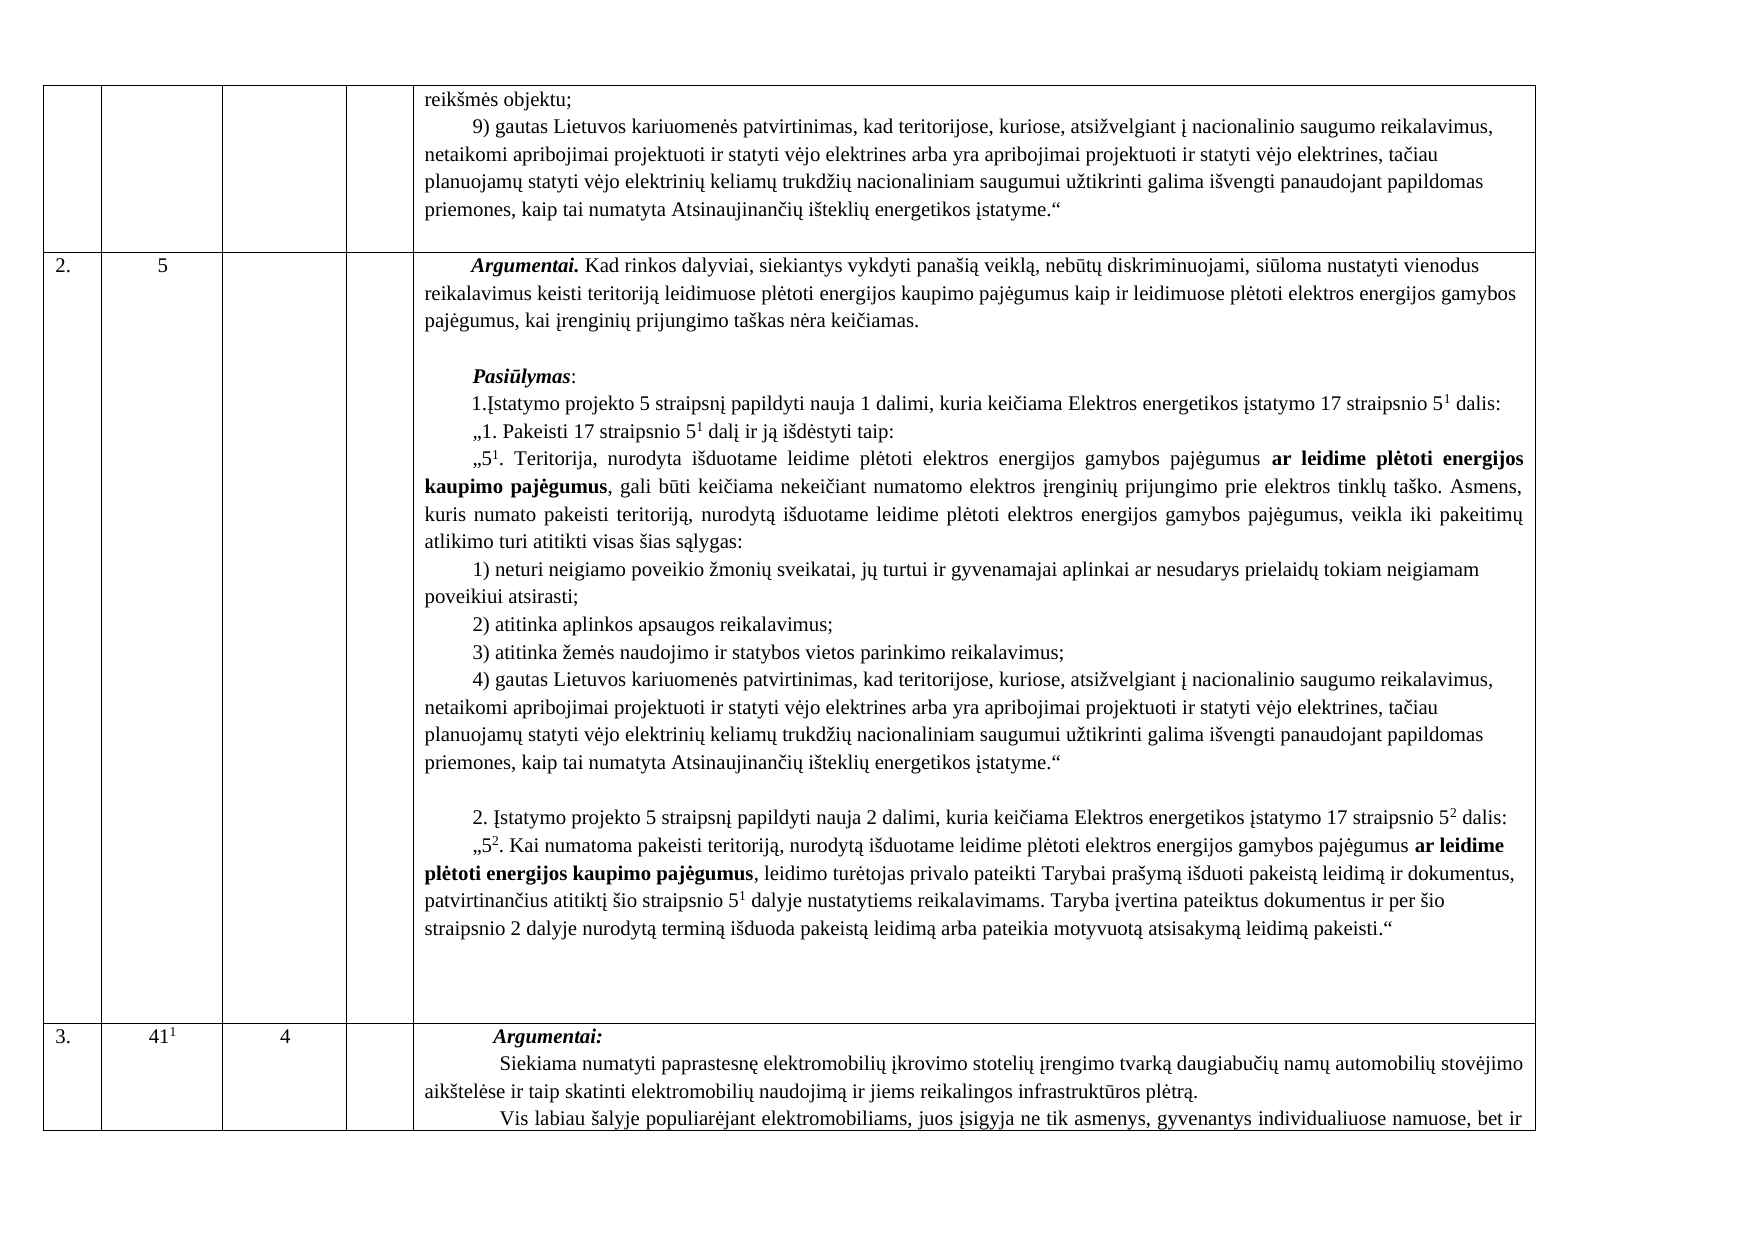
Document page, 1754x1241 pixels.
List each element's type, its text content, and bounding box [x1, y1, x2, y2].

table_cell [102, 86, 222, 252]
table_cell 411 [102, 1024, 222, 1130]
table_cell Argumentai: Siekiama numatyti paprastesnę elektromobilių įkrovimo stotelių įrengimo tvarką daugiabučių namų automobilių stovėjimo aikštelėse ir taip skatinti elektromobilių naudojimą ir jiems reikalingos infrastruktūros plėtrą. Vis labiau šalyje populiarėjant elektromobiliams, juos įsigyja ne tik asmenys, gyvenantys individualiuose namuose, bet ir [414, 1024, 1535, 1130]
table_cell 4 [223, 1024, 346, 1130]
table_cell reikšmės objektu; 9) gautas Lietuvos kariuomenės patvirtinimas, kad teritorijose, kuriose, atsižvelgiant į nacionalinio saugumo reikalavimus, netaikomi apribojimai projektuoti ir statyti vėjo elektrines arba yra apribojimai projektuoti ir statyti vėjo elektrines, tačiau planuojamų statyti vėjo elektrinių keliamų trukdžių nacionaliniam saugumui užtikrinti galima išvengti panaudojant papildomas priemones, kaip tai numatyta Atsinaujinančių išteklių energetikos įstatyme.“ [414, 86, 1535, 252]
table_cell 5 [102, 253, 222, 1022]
table_cell 2. [44, 253, 101, 1022]
table_cell [347, 253, 413, 1022]
table_cell [347, 86, 413, 252]
table_cell Argumentai. Kad rinkos dalyviai, siekiantys vykdyti panašią veiklą, nebūtų diskriminuojami, siūloma nustatyti vienodus reikalavimus keisti teritoriją leidimuose plėtoti energijos kaupimo pajėgumus kaip ir leidimuose plėtoti elektros energijos gamybos pajėgumus, kai įrenginių prijungimo taškas nėra keičiamas. Pasiūlymas: 1.Įstatymo projekto 5 straipsnį papildyti nauja 1 dalimi, kuria keičiama Elektros energetikos įstatymo 17 straipsnio 51 dalis: „1. Pakeisti 17 straipsnio 51 dalį ir ją išdėstyti taip: „51. Teritorija, nurodyta išduotame leidime plėtoti elektros energijos gamybos pajėgumus ar leidime plėtoti energijos kaupimo pajėgumus, gali būti keičiama nekeičiant numatomo elektros įrenginių prijungimo prie elektros tinklų taško. Asmens, kuris numato pakeisti teritoriją, nurodytą išduotame leidime plėtoti elektros energijos gamybos pajėgumus, veikla iki pakeitimų atlikimo turi atitikti visas šias sąlygas: 1) neturi neigiamo poveikio žmonių sveikatai, jų turtui ir gyvenamajai aplinkai ar nesudarys prielaidų tokiam neigiamam poveikiui atsirasti; 2) atitinka aplinkos apsaugos reikalavimus; 3) atitinka žemės naudojimo ir statybos vietos parinkimo reikalavimus; 4) gautas Lietuvos kariuomenės patvirtinimas, kad teritorijose, kuriose, atsižvelgiant į nacionalinio saugumo reikalavimus, netaikomi apribojimai projektuoti ir statyti vėjo elektrines arba yra apribojimai projektuoti ir statyti vėjo elektrines, tačiau planuojamų statyti vėjo elektrinių keliamų trukdžių nacionaliniam saugumui užtikrinti galima išvengti panaudojant papildomas priemones, kaip tai numatyta Atsinaujinančių išteklių energetikos įstatyme.“ 2. Įstatymo projekto 5 straipsnį papildyti nauja 2 dalimi, kuria keičiama Elektros energetikos įstatymo 17 straipsnio 52 dalis: „52. Kai numatoma pakeisti teritoriją, nurodytą išduotame leidime plėtoti elektros energijos gamybos pajėgumus ar leidime plėtoti energijos kaupimo pajėgumus, leidimo turėtojas privalo pateikti Tarybai prašymą išduoti pakeistą leidimą ir dokumentus, patvirtinančius atitiktį šio straipsnio 51 dalyje nustatytiems reikalavimams. Taryba įvertina pateiktus dokumentus ir per šio straipsnio 2 dalyje nurodytą terminą išduoda pakeistą leidimą arba pateikia motyvuotą atsisakymą leidimą pakeisti.“ [414, 253, 1535, 1022]
table_cell [223, 86, 346, 252]
table_cell [44, 86, 101, 252]
table_cell [347, 1024, 413, 1130]
table_cell 3. [44, 1024, 101, 1130]
table_cell [223, 253, 346, 1022]
